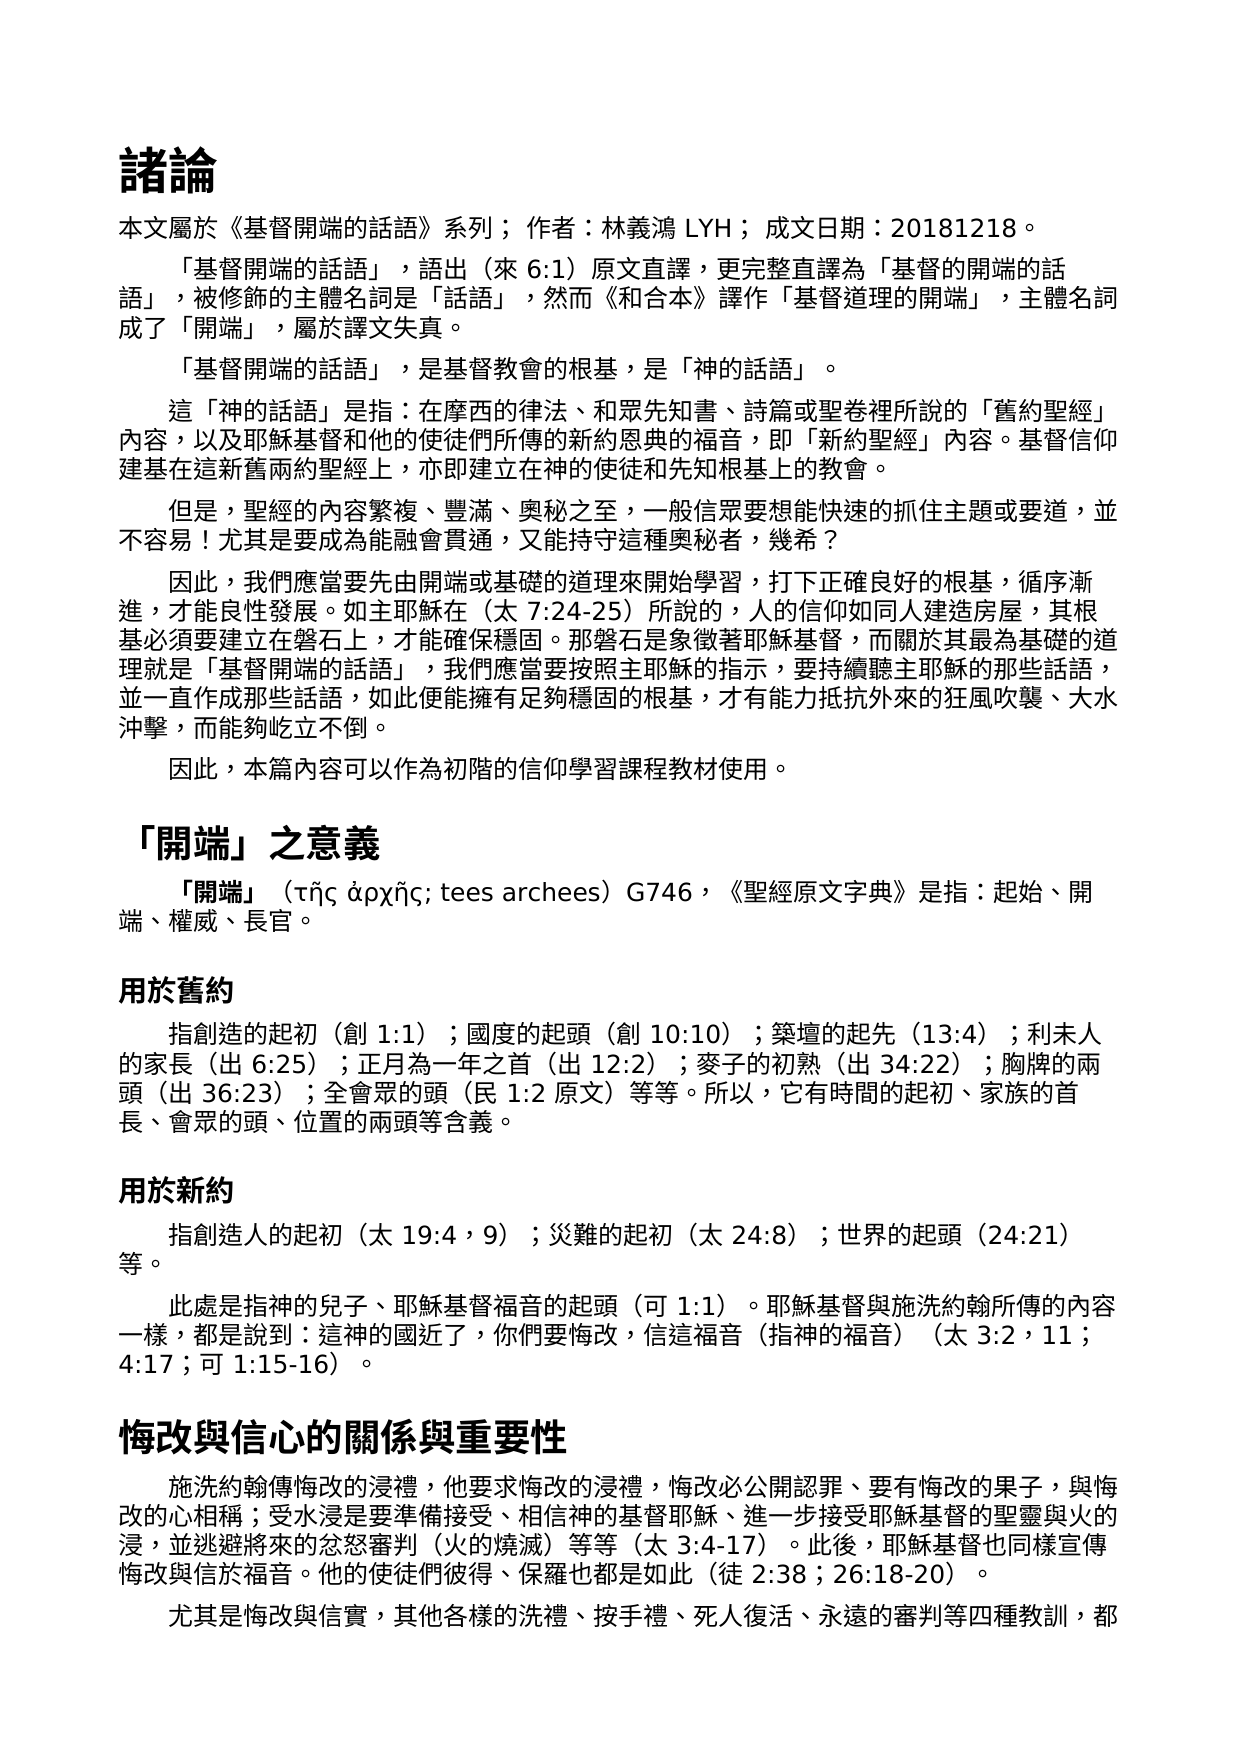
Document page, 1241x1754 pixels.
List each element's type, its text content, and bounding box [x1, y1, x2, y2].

text 此處是指神的兒子、耶穌基督福音的起頭（可 1:1）。耶穌基督與施洗約翰所傳的內容一樣，都是說到：這神的國近了，你們要悔改，信這福音（指神的福音）（太 3:2，11；4:17；可 1:15-16）。 [118, 1292, 1122, 1379]
subtitle 用於新約 [118, 1175, 1122, 1209]
text 因此，本篇內容可以作為初階的信仰學習課程教材使用。 [118, 756, 1122, 785]
subtitle 「開端」之意義 [118, 822, 1122, 866]
subtitle 諸論 [118, 143, 1122, 201]
text 指創造人的起初（太 19:4，9）；災難的起初（太 24:8）；世界的起頭（24:21）等。 [118, 1221, 1122, 1279]
text 指創造的起初（創 1:1）；國度的起頭（創 10:10）；築壇的起先（13:4）；利未人的家長（出 6:25）；正月為一年之首（出 12:2）；麥子的初熟（出 34:22）；胸牌的兩頭（出 36:23）；全會眾的頭（民 1:2 原文）等等。所以，它有時間的起初、家族的首長、會眾的頭、位置的兩頭等含義。 [118, 1021, 1122, 1137]
text 「基督開端的話語」，語出（來 6:1）原文直譯，更完整直譯為「基督的開端的話語」，被修飾的主體名詞是「話語」，然而《和合本》譯作「基督道理的開端」，主體名詞成了「開端」，屬於譯文失真。 [118, 256, 1122, 343]
text 尤其是悔改與信實，其他各樣的洗禮、按手禮、死人復活、永遠的審判等四種教訓，都 [118, 1602, 1122, 1632]
text 這「神的話語」是指：在摩西的律法、和眾先知書、詩篇或聖卷裡所說的「舊約聖經」內容，以及耶穌基督和他的使徒們所傳的新約恩典的福音，即「新約聖經」內容。基督信仰建基在這新舊兩約聖經上，亦即建立在神的使徒和先知根基上的教會。 [118, 397, 1122, 485]
text 本文屬於《基督開端的話語》系列； 作者：林義鴻 LYH； 成文日期：20181218。 [118, 214, 1122, 243]
text 因此，我們應當要先由開端或基礎的道理來開始學習，打下正確良好的根基，循序漸進，才能良性發展。如主耶穌在（太 7:24-25）所說的，人的信仰如同人建造房屋，其根基必須要建立在磐石上，才能確保穩固。那磐石是象徵著耶穌基督，而關於其最為基礎的道理就是「基督開端的話語」，我們應當要按照主耶穌的指示，要持續聽主耶穌的那些話語，並一直作成那些話語，如此便能擁有足夠穩固的根基，才有能力抵抗外來的狂風吹襲、大水沖擊，而能夠屹立不倒。 [118, 568, 1122, 743]
text 但是，聖經的內容繁複、豐滿、奧秘之至，一般信眾要想能快速的抓住主題或要道，並不容易！尤其是要成為能融會貫通，又能持守這種奧秘者，幾希？ [118, 497, 1122, 556]
text 「基督開端的話語」，是基督教會的根基，是「神的話語」。 [118, 356, 1122, 385]
subtitle 用於舊約 [118, 974, 1122, 1008]
text 施洗約翰傳悔改的浸禮，他要求悔改的浸禮，悔改必公開認罪、要有悔改的果子，與悔改的心相稱；受水浸是要準備接受、相信神的基督耶穌、進一步接受耶穌基督的聖靈與火的浸，並逃避將來的忿怒審判（火的燒滅）等等（太 3:4-17）。此後，耶穌基督也同樣宣傳悔改與信於福音。他的使徒們彼得、保羅也都是如此（徒 2:38；26:18-20）。 [118, 1473, 1122, 1590]
subtitle 悔改與信心的關係與重要性 [118, 1417, 1122, 1461]
text 「開端」（τῆς ἀρχῆς; tees archees）G746，《聖經原文字典》是指：起始、開端、權威、長官。 [118, 878, 1122, 937]
